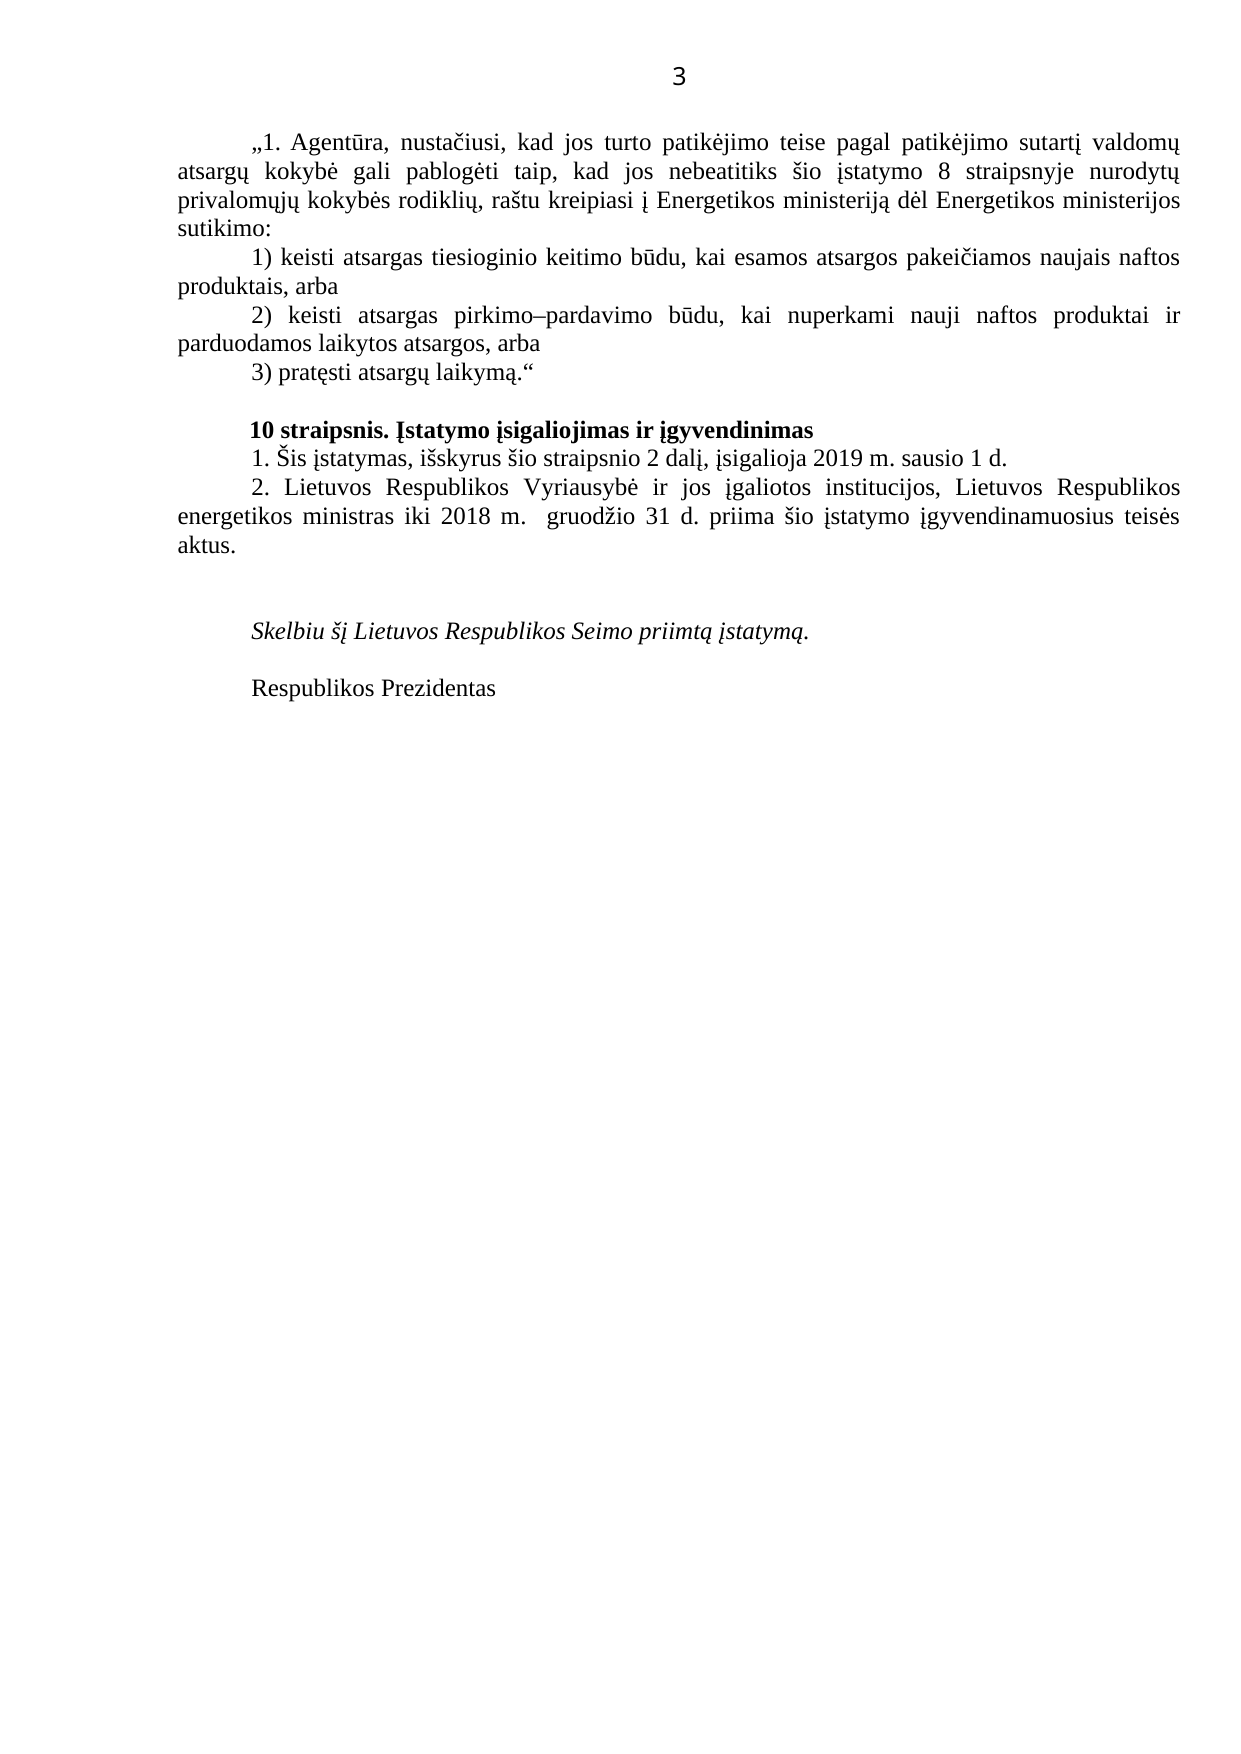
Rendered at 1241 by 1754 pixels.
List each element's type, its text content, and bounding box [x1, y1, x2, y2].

text Respublikos Prezidentas [192, 673, 1181, 702]
text 2. Lietuvos Respublikos Vyriausybė ir jos įgaliotos institucijos, Lietuvos Respublikos energetikos ministras iki 2018 m. gruodžio 31 d. priima šio įstatymo įgyvendinamuosius teisės aktus. [177, 472, 1181, 558]
text Skelbiu šį Lietuvos Respublikos Seimo priimtą įstatymą. [192, 616, 1181, 645]
text 10 straipsnis. Įstatymo įsigaliojimas ir įgyvendinimas [177, 415, 1181, 443]
text 3) pratęsti atsargų laikymą.“ [177, 357, 1181, 386]
text 1. Šis įstatymas, išskyrus šio straipsnio 2 dalį, įsigalioja 2019 m. sausio 1 d. [177, 443, 1181, 472]
text 2) keisti atsargas pirkimo–pardavimo būdu, kai nuperkami nauji naftos produktai ir parduodamos laikytos atsargos, arba [177, 300, 1181, 357]
text „1. Agentūra, nustačiusi, kad jos turto patikėjimo teise pagal patikėjimo sutartį valdomų atsargų kokybė gali pablogėti taip, kad jos nebeatitiks šio įstatymo 8 straipsnyje nurodytų privalomųjų kokybės rodiklių, raštu kreipiasi į Energetikos ministeriją dėl Energetikos ministerijos sutikimo: [177, 127, 1181, 242]
text 1) keisti atsargas tiesioginio keitimo būdu, kai esamos atsargos pakeičiamos naujais naftos produktais, arba [177, 242, 1181, 300]
